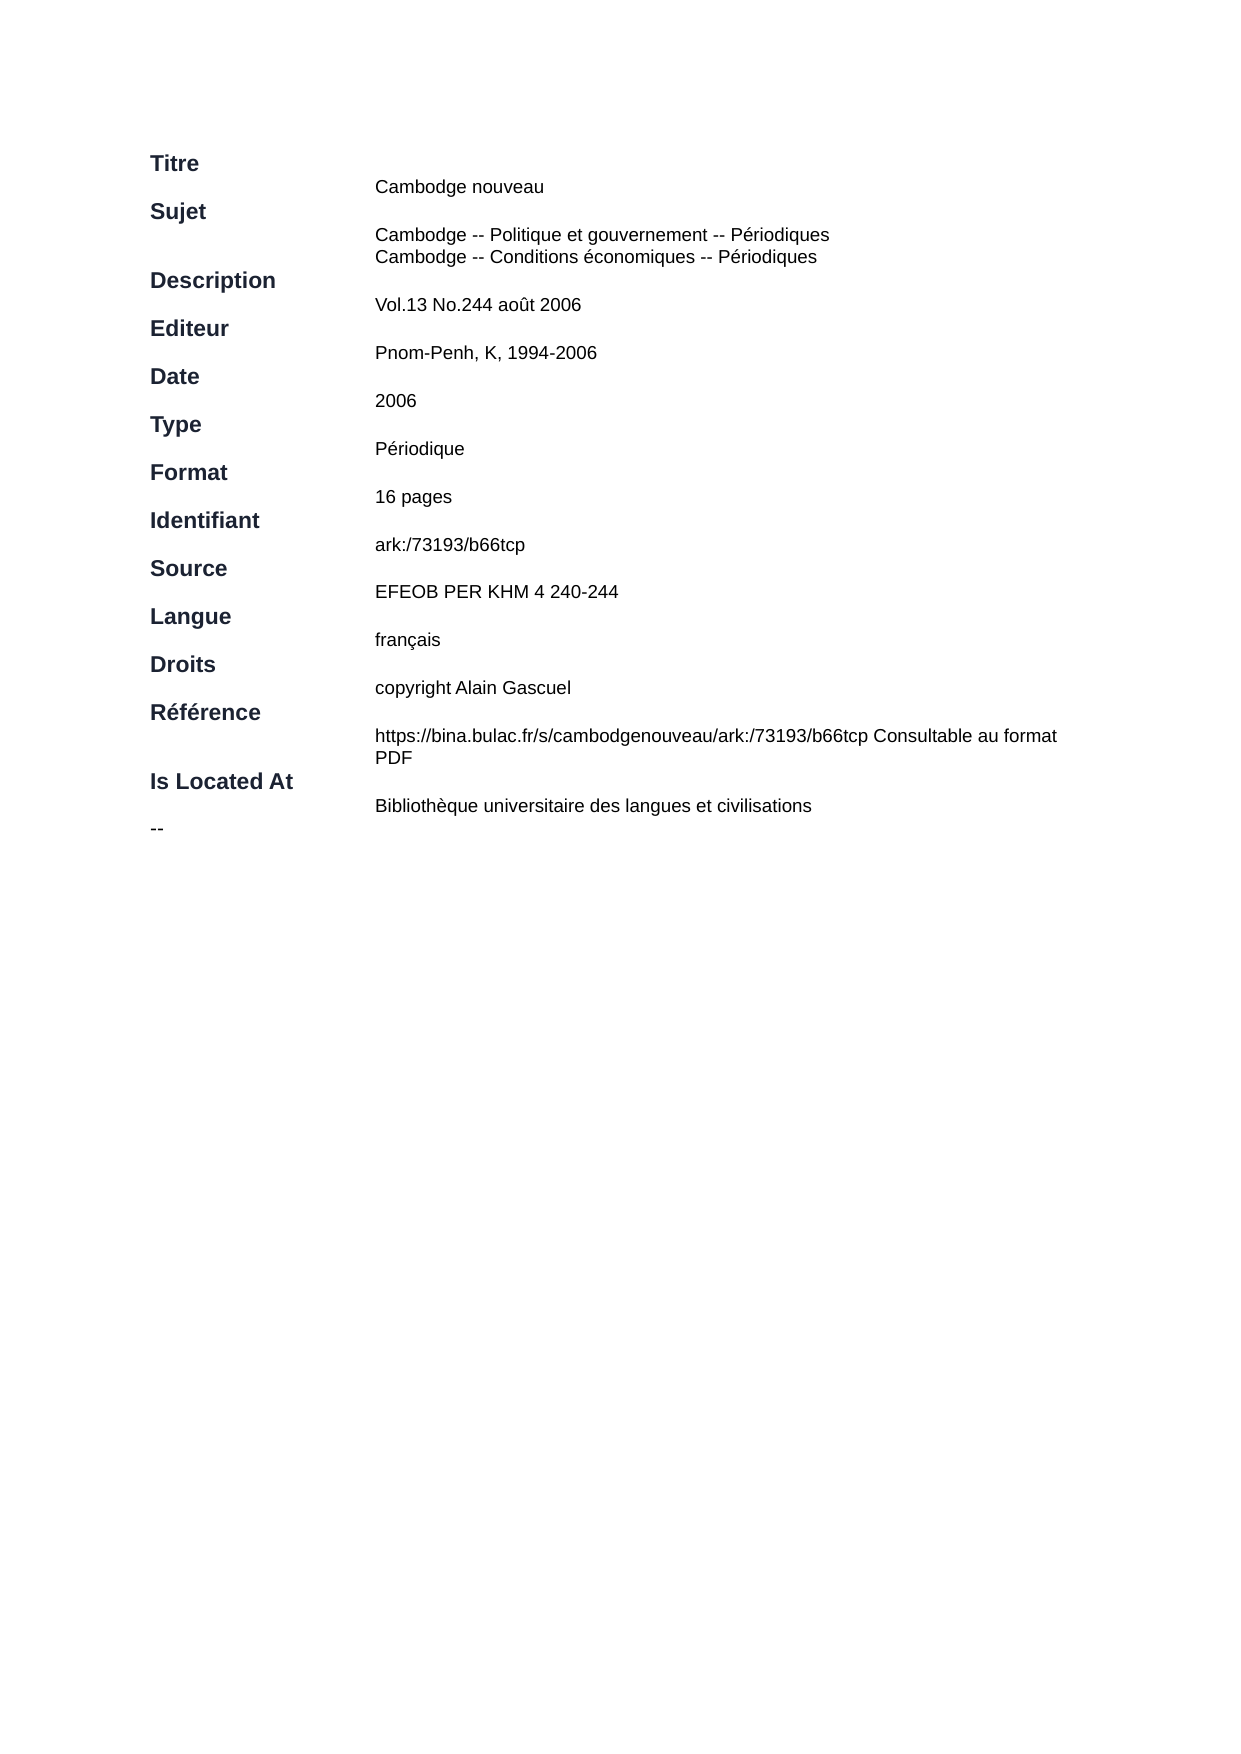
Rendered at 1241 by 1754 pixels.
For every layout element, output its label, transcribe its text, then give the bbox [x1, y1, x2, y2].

text Titre [150, 150, 1090, 176]
text Langue [150, 603, 1090, 629]
text Pnom-Penh, K, 1994-2006 [375, 342, 1090, 363]
text Périodique [375, 437, 1090, 459]
text Cambodge -- Conditions économiques -- Périodiques [375, 246, 1090, 267]
text Droits [150, 651, 1090, 677]
text Cambodge nouveau [375, 176, 1090, 198]
text Vol.13 No.244 août 2006 [375, 294, 1090, 315]
text ark:/73193/b66tcp [375, 533, 1090, 555]
text Sujet [150, 198, 1090, 224]
text Cambodge -- Politique et gouvernement -- Périodiques [375, 224, 1090, 246]
text Bibliothèque universitaire des langues et civilisations [375, 794, 1090, 816]
text copyright Alain Gascuel [375, 677, 1090, 699]
text français [375, 629, 1090, 651]
text EFEOB PER KHM 4 240-244 [375, 581, 1090, 603]
text Type [150, 411, 1090, 437]
text -- [150, 816, 1090, 840]
text Référence [150, 699, 1090, 725]
text Identifiant [150, 507, 1090, 533]
text 2006 [375, 389, 1090, 411]
text Source [150, 555, 1090, 581]
text Is Located At [150, 768, 1090, 794]
text 16 pages [375, 485, 1090, 507]
text Date [150, 363, 1090, 389]
text https://bina.bulac.fr/s/cambodgenouveau/ark:/73193/b66tcp Consultable au format PDF [375, 725, 1090, 768]
text Editeur [150, 315, 1090, 342]
text Format [150, 459, 1090, 485]
text Description [150, 267, 1090, 294]
